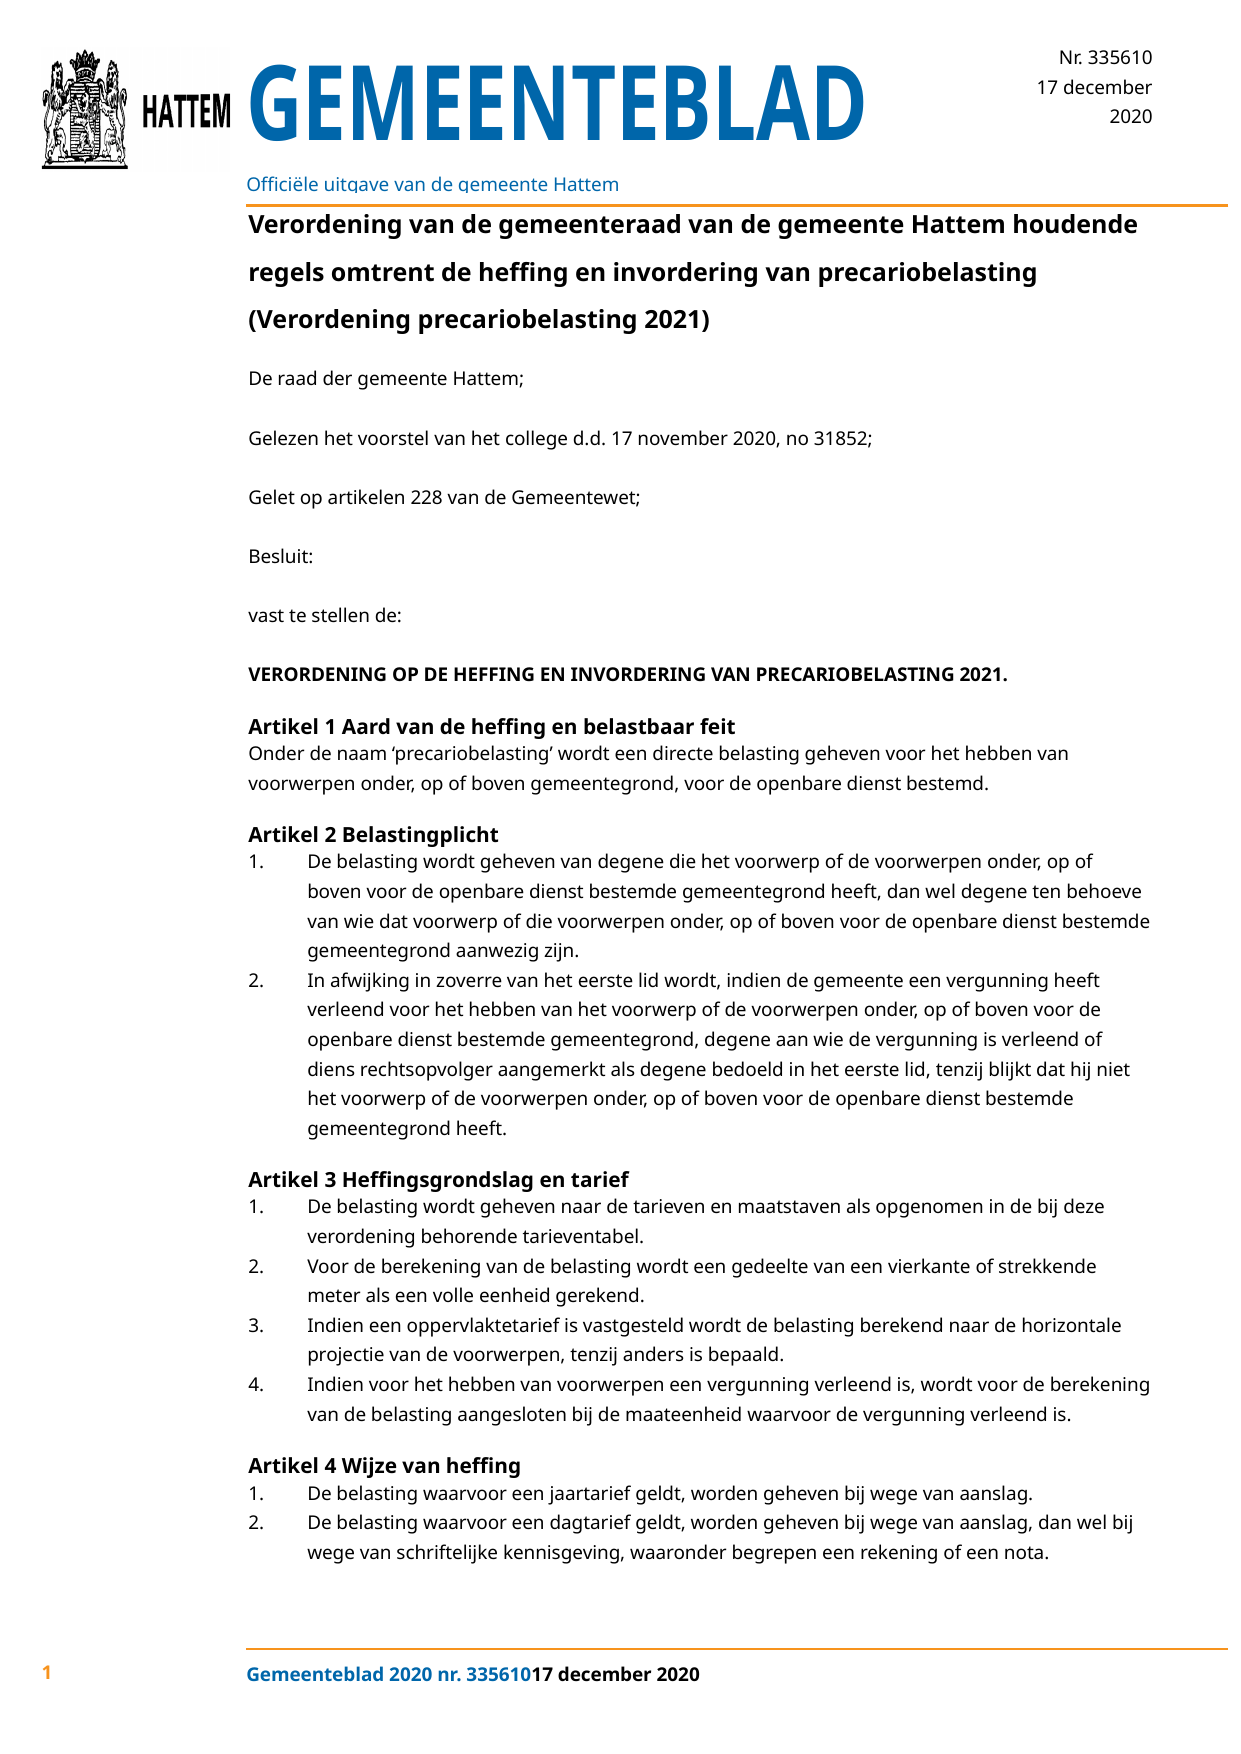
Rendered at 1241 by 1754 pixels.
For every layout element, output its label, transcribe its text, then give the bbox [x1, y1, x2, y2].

text Artikel 1 Aard van de heffing en belastbaar feit [248, 712, 1152, 740]
text Artikel 3 Heffingsgrondslag en tarief [248, 1165, 1152, 1194]
list In afwijking in zoverre van het eerste lid wordt, indien de gemeente een vergunning heeft verleend voor het hebben van het voorwerp of de voorwerpen onder, op of boven voor de openbare dienst bestemde gemeentegrond, degene aan wie de vergunning is verleend of diens rechtsopvolger aangemerkt als degene bedoeld in het eerste lid, tenzij blijkt dat hij niet het voorwerp of de voorwerpen onder, op of boven voor de openbare dienst bestemde gemeentegrond heeft. [248, 967, 1152, 1141]
list De belasting waarvoor een dagtarief geldt, worden geheven bij wege van aanslag, dan wel bij wege van schriftelijke kennisgeving, waaronder begrepen een rekening of een nota. [248, 1509, 1152, 1564]
list De belasting wordt geheven van degene die het voorwerp of de voorwerpen onder, op of boven voor de openbare dienst bestemde gemeentegrond heeft, dan wel degene ten behoeve van wie dat voorwerp of die voorwerpen onder, op of boven voor de openbare dienst bestemde gemeentegrond aanwezig zijn. [248, 849, 1152, 963]
list De belasting waarvoor een jaartarief geldt, worden geheven bij wege van aanslag. [248, 1480, 1152, 1505]
text Onder de naam ‘precariobelasting’ wordt een directe belasting geheven voor het hebben van voorwerpen onder, op of boven gemeentegrond, voor de openbare dienst bestemd. [248, 740, 1152, 796]
text Gelet op artikelen 228 van de Gemeentewet; [248, 484, 1152, 509]
list Indien een oppervlaktetarief is vastgesteld wordt de belasting berekend naar de horizontale projectie van de voorwerpen, tenzij anders is bepaald. [248, 1312, 1152, 1367]
list Indien voor het hebben van voorwerpen een vergunning verleend is, wordt voor de berekening van de belasting aangesloten bij de maateenheid waarvoor de vergunning verleend is. [248, 1371, 1152, 1427]
list Voor de berekening van de belasting wordt een gedeelte van een vierkante of strekkende meter als een volle eenheid gerekend. [248, 1253, 1152, 1308]
text De raad der gemeente Hattem; [248, 366, 1152, 391]
text Gelezen het voorstel van het college d.d. 17 november 2020, no 31852; [248, 425, 1152, 450]
text Verordening van de gemeenteraad van de gemeente Hattem houdende regels omtrent de heffing en invordering van precariobelasting (Verordening precariobelasting 2021) [248, 207, 1152, 336]
list De belasting wordt geheven naar de tarieven en maatstaven als opgenomen in de bij deze verordening behorende tarieventabel. [248, 1194, 1152, 1249]
text Besluit: [248, 543, 1152, 569]
picture [41, 47, 231, 172]
text VERORDENING OP DE HEFFING EN INVORDERING VAN PRECARIOBELASTING 2021. [248, 661, 1152, 687]
text Artikel 4 Wijze van heffing [248, 1451, 1152, 1480]
text Artikel 2 Belastingplicht [248, 820, 1152, 849]
text vast te stellen de: [248, 602, 1152, 628]
